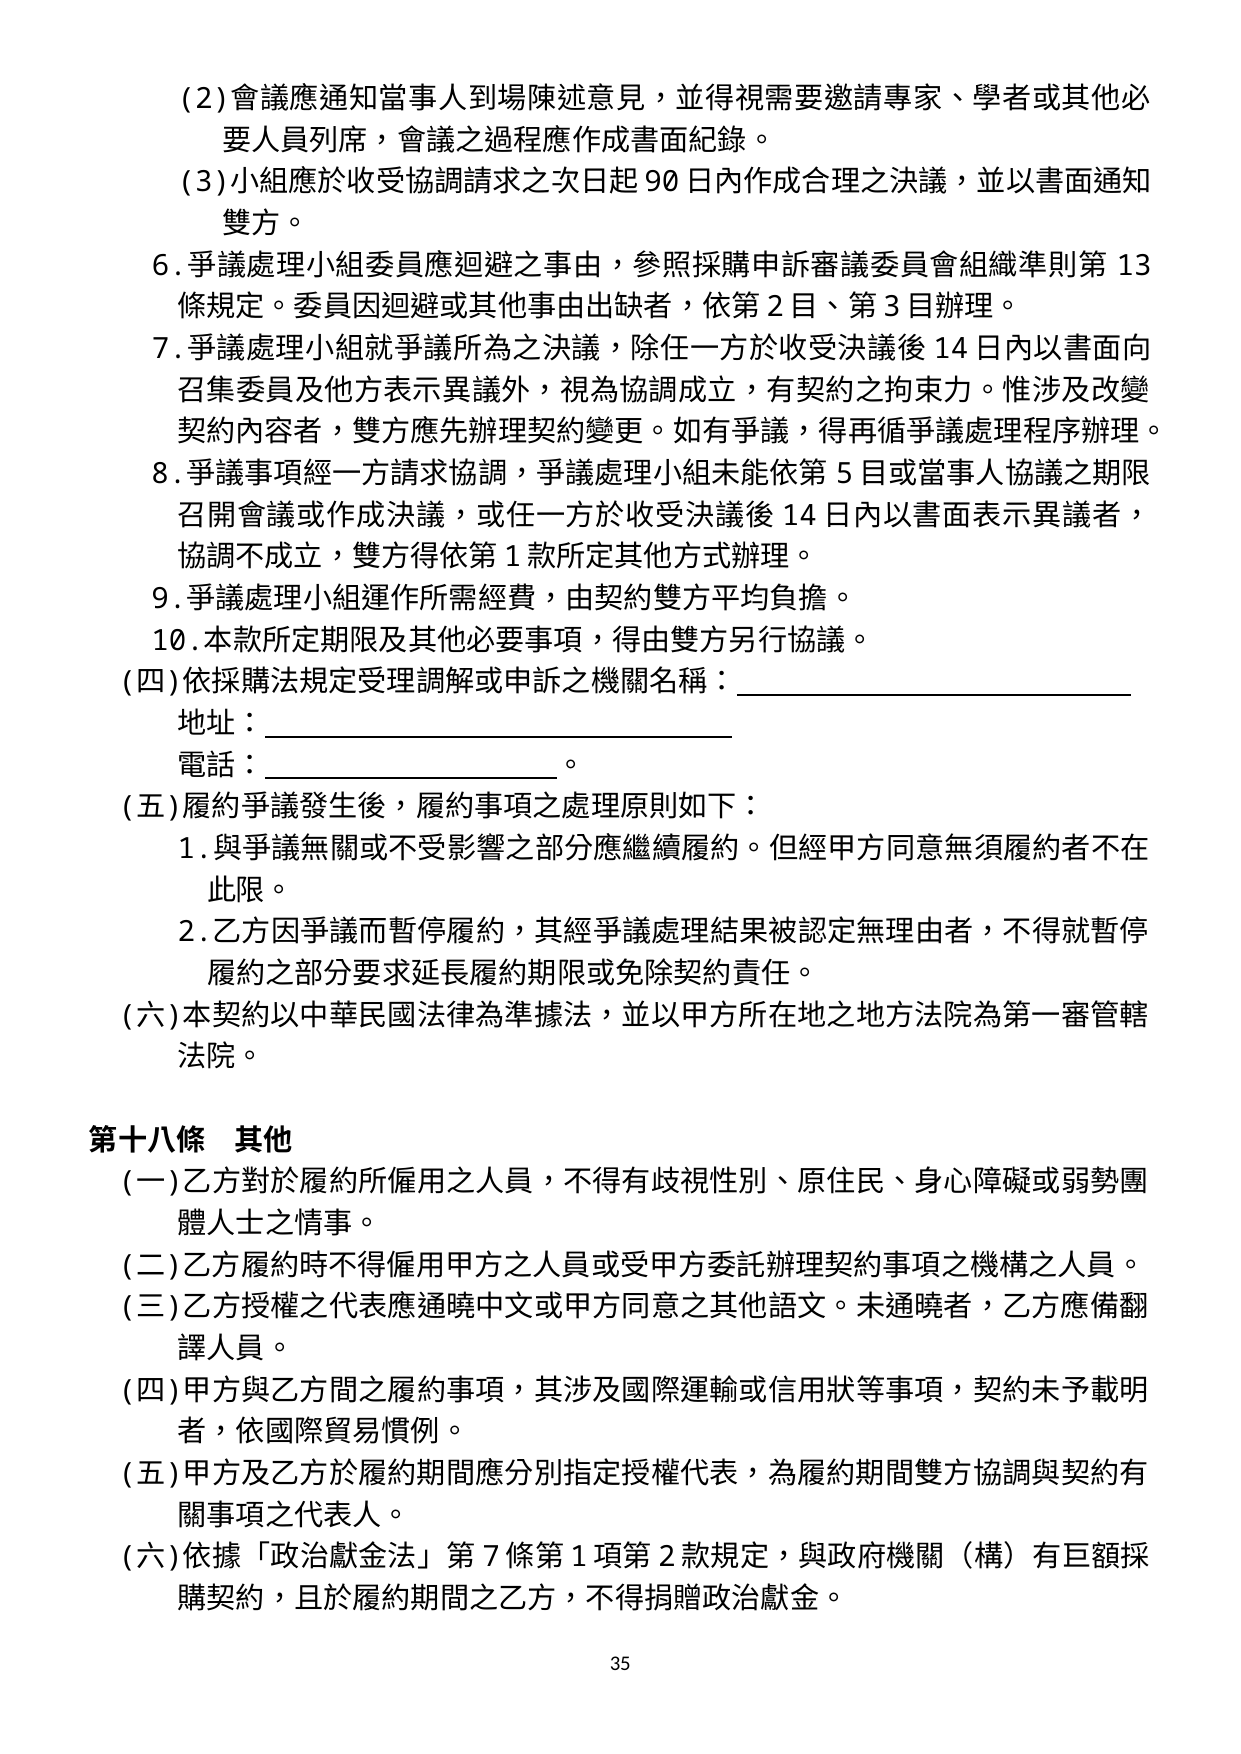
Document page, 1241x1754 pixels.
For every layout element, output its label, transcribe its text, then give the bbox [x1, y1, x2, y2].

text (四)甲方與乙方間之履約事項，其涉及國際運輸或信用狀等事項，契約未予載明者，依國際貿易慣例。 [118, 1367, 1152, 1450]
text 8.爭議事項經一方請求協調，爭議處理小組未能依第5目或當事人協議之期限召開會議或作成決議，或任一方於收受決議後14日內以書面表示異議者，協調不成立，雙方得依第1款所定其他方式辦理。 [134, 450, 1152, 575]
text (六)本契約以中華民國法律為準據法，並以甲方所在地之地方法院為第一審管轄法院。 [118, 992, 1152, 1075]
text 2.乙方因爭議而暫停履約，其經爭議處理結果被認定無理由者，不得就暫停履約之部分要求延長履約期限或免除契約責任。 [177, 908, 1152, 992]
text 電話： 。 [177, 742, 1152, 783]
text (二)乙方履約時不得僱用甲方之人員或受甲方委託辦理契約事項之機構之人員。 [118, 1242, 1152, 1283]
text (五)甲方及乙方於履約期間應分別指定授權代表，為履約期間雙方協調與契約有關事項之代表人。 [118, 1450, 1152, 1533]
text (三)乙方授權之代表應通曉中文或甲方同意之其他語文。未通曉者，乙方應備翻譯人員。 [118, 1283, 1152, 1367]
text (2)會議應通知當事人到場陳述意見，並得視需要邀請專家、學者或其他必要人員列席，會議之過程應作成書面紀錄。 [177, 75, 1152, 158]
text (四)依採購法規定受理調解或申訴之機關名稱： [118, 658, 1152, 700]
text 7.爭議處理小組就爭議所為之決議，除任一方於收受決議後14日內以書面向召集委員及他方表示異議外，視為協調成立，有契約之拘束力。惟涉及改變契約內容者，雙方應先辦理契約變更。如有爭議，得再循爭議處理程序辦理。 [134, 325, 1152, 450]
text 第十八條 其他 [89, 1117, 1152, 1158]
text 10.本款所定期限及其他必要事項，得由雙方另行協議。 [134, 617, 1152, 658]
text 9.爭議處理小組運作所需經費，由契約雙方平均負擔。 [134, 575, 1152, 617]
text (3)小組應於收受協調請求之次日起90日內作成合理之決議，並以書面通知雙方。 [177, 158, 1152, 242]
text (六)依據「政治獻金法」第7條第1項第2款規定，與政府機關（構）有巨額採購契約，且於履約期間之乙方，不得捐贈政治獻金。 [118, 1533, 1152, 1617]
text 6.爭議處理小組委員應迴避之事由，參照採購申訴審議委員會組織準則第13條規定。委員因迴避或其他事由出缺者，依第2目、第3目辦理。 [134, 242, 1152, 325]
text 1.與爭議無關或不受影響之部分應繼續履約。但經甲方同意無須履約者不在此限。 [177, 825, 1152, 908]
text (一)乙方對於履約所僱用之人員，不得有歧視性別、原住民、身心障礙或弱勢團體人士之情事。 [118, 1158, 1152, 1242]
text (五)履約爭議發生後，履約事項之處理原則如下： [118, 783, 1152, 825]
text 地址： [177, 700, 1152, 742]
